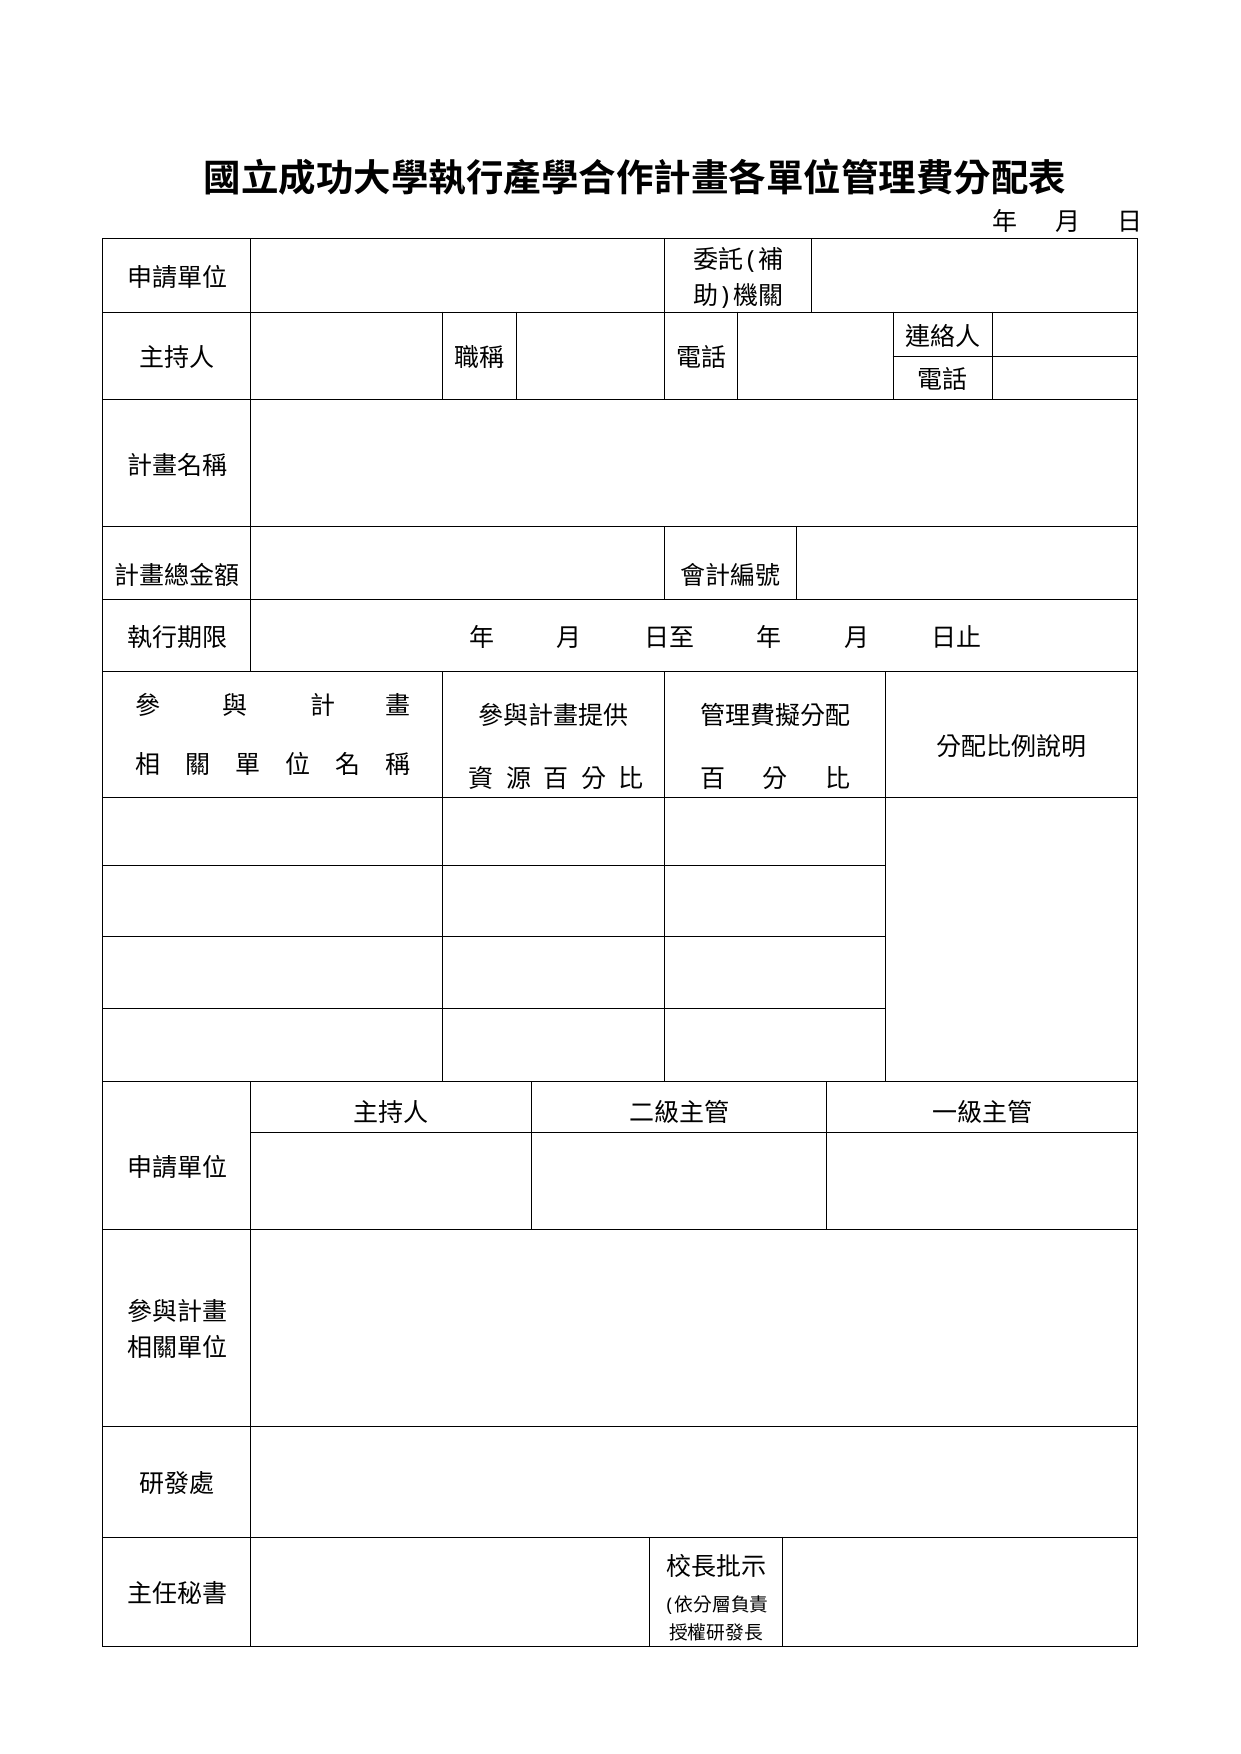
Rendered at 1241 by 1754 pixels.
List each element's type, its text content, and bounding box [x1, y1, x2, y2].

table_cell 申請單位 [103, 1082, 250, 1229]
table_cell [103, 937, 442, 1007]
table_cell [665, 798, 885, 865]
table_cell [993, 313, 1137, 356]
table_cell [886, 798, 1137, 1081]
table_cell [517, 313, 664, 399]
table_cell [993, 357, 1137, 399]
table_cell 會計編號 [665, 527, 796, 598]
table_cell [443, 1009, 664, 1081]
table_cell [797, 527, 1137, 598]
table_cell 年 月 日至 年 月 日止 [251, 600, 1137, 671]
table_cell 計畫總金額 [103, 527, 250, 598]
table_cell 連絡人 [894, 313, 992, 356]
table_cell 主任秘書 [103, 1538, 250, 1646]
table_cell 參 與 計 畫 相 關 單 位 名 稱 [103, 672, 442, 797]
table_cell 主持人 [251, 1082, 531, 1132]
table_cell 電話 [894, 357, 992, 399]
table_cell [443, 798, 664, 865]
table_cell [443, 866, 664, 936]
table_cell [103, 798, 442, 865]
table_cell [665, 866, 885, 936]
table_cell [251, 1427, 1137, 1537]
text 年 月 日 [148, 202, 1143, 238]
table_header [251, 239, 664, 312]
table_cell 電話 [665, 313, 737, 399]
table_cell [443, 937, 664, 1007]
table_cell [103, 1009, 442, 1081]
table_cell 一級主管 [827, 1082, 1137, 1132]
table_cell [251, 313, 442, 399]
table_header 委託(補助)機關 [665, 239, 811, 312]
table_cell [665, 1009, 885, 1081]
table_cell 二級主管 [532, 1082, 826, 1132]
table_cell 計畫名稱 [103, 400, 250, 526]
table_cell 參與計畫 相關單位 [103, 1230, 250, 1426]
table_cell [251, 400, 1137, 526]
table_cell [251, 527, 664, 598]
table_cell 校長批示 (依分層負責授權研發長 [650, 1538, 782, 1646]
table_cell 主持人 [103, 313, 250, 399]
table_cell 分配比例說明 [886, 672, 1137, 797]
table_cell [251, 1538, 649, 1646]
table_header 申請單位 [103, 239, 250, 312]
table_header [812, 239, 1137, 312]
table_cell [665, 937, 885, 1007]
table_cell 執行期限 [103, 600, 250, 671]
table_cell [827, 1133, 1137, 1229]
table_cell 職稱 [443, 313, 516, 399]
table_cell [251, 1230, 1137, 1426]
table_cell 參與計畫提供 資 源 百 分 比 [443, 672, 664, 797]
table_cell 研發處 [103, 1427, 250, 1537]
table_cell 管理費擬分配 百 分 比 [665, 672, 885, 797]
table_cell [251, 1133, 531, 1229]
text 國立成功大學執行產學合作計畫各單位管理費分配表 [148, 148, 1122, 202]
table_cell [783, 1538, 1137, 1646]
table_cell [738, 313, 893, 399]
table_cell [532, 1133, 826, 1229]
table_cell [103, 866, 442, 936]
